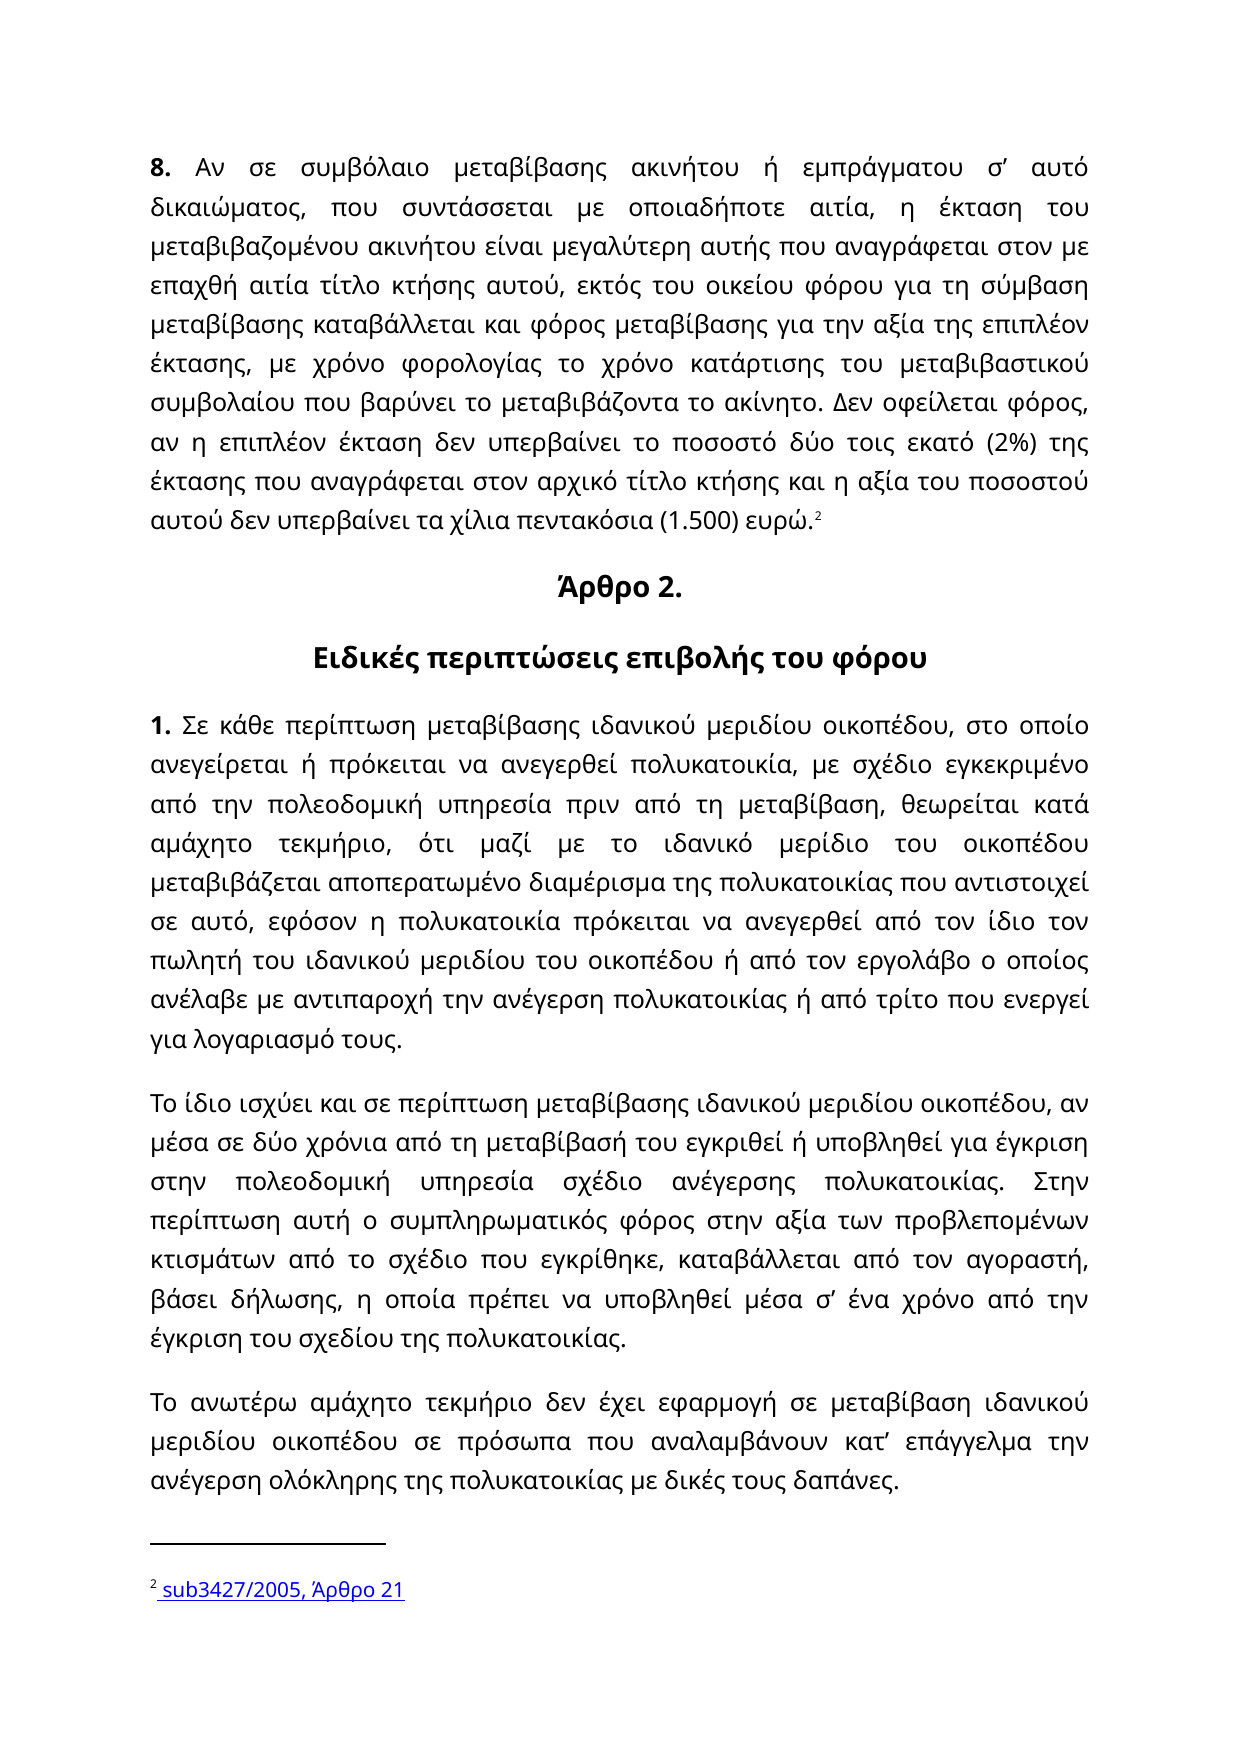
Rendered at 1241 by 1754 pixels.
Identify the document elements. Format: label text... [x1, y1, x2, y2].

subtitle Ειδικές περιπτώσεις επιβολής του φόρου [150, 637, 1090, 677]
text 1. Σε κάθε περίπτωση μεταβίβασης ιδανικού μεριδίου οικοπέδου, στο οποίο ανεγείρεται ή πρόκειται να ανεγερθεί πολυκατοικία, με σχέδιο εγκεκριμένο από την πολεοδομική υπηρεσία πριν από τη μεταβίβαση, θεωρείται κατά αμάχητο τεκμήριο, ότι μαζί με το ιδανικό μερίδιο του οικοπέδου μεταβιβάζεται αποπερατωμένο διαμέρισμα της πολυκατοικίας που αντιστοιχεί σε αυτό, εφόσον η πολυκατοικία πρόκειται να ανεγερθεί από τον ίδιο τον πωλητή του ιδανικού μεριδίου του οικοπέδου ή από τον εργολάβο ο οποίος ανέλαβε με αντιπαροχή την ανέγερση πολυκατοικίας ή από τρίτο που ενεργεί για λογαριασμό τους. [150, 708, 1090, 1055]
text Το ανωτέρω αμάχητο τεκμήριο δεν έχει εφαρμογή σε μεταβίβαση ιδανικού μεριδίου οικοπέδου σε πρόσωπα που αναλαμβάνουν κατ’ επάγγελμα την ανέγερση ολόκληρης της πολυκατοικίας με δικές τους δαπάνες. [150, 1384, 1090, 1497]
text sub3427/2005, Άρθρο 21 [150, 1576, 1090, 1604]
text 8. Αν σε συμβόλαιο μεταβίβασης ακινήτου ή εμπράγματου σ’ αυτό δικαιώματος, που συντάσσεται με οποιαδήποτε αιτία, η έκταση του μεταβιβαζομένου ακινήτου είναι μεγαλύτερη αυτής που αναγράφεται στον με επαχθή αιτία τίτλο κτήσης αυτού, εκτός του οικείου φόρου για τη σύμβαση μεταβίβασης καταβάλλεται και φόρος μεταβίβασης για την αξία της επιπλέον έκτασης, με χρόνο φορολογίας το χρόνο κατάρτισης του μεταβιβαστικού συμβολαίου που βαρύνει το μεταβιβάζοντα το ακίνητο. Δεν οφείλεται φόρος, αν η επιπλέον έκταση δεν υπερβαίνει το ποσοστό δύο τοις εκατό (2%) της έκτασης που αναγράφεται στον αρχικό τίτλο κτήσης και η αξία του ποσοστού αυτού δεν υπερβαίνει τα χίλια πεντακόσια (1.500) ευρώ. [150, 150, 1090, 537]
subtitle Άρθρο 2. [150, 567, 1090, 606]
text Το ίδιο ισχύει και σε περίπτωση μεταβίβασης ιδανικού μεριδίου οικοπέδου, αν μέσα σε δύο χρόνια από τη μεταβίβασή του εγκριθεί ή υποβληθεί για έγκριση στην πολεοδομική υπηρεσία σχέδιο ανέγερσης πολυκατοικίας. Στην περίπτωση αυτή ο συμπληρωματικός φόρος στην αξία των προβλεπομένων κτισμάτων από το σχέδιο που εγκρίθηκε, καταβάλλεται από τον αγοραστή, βάσει δήλωσης, η οποία πρέπει να υποβληθεί μέσα σ’ ένα χρόνο από την έγκριση του σχεδίου της πολυκατοικίας. [150, 1085, 1090, 1354]
